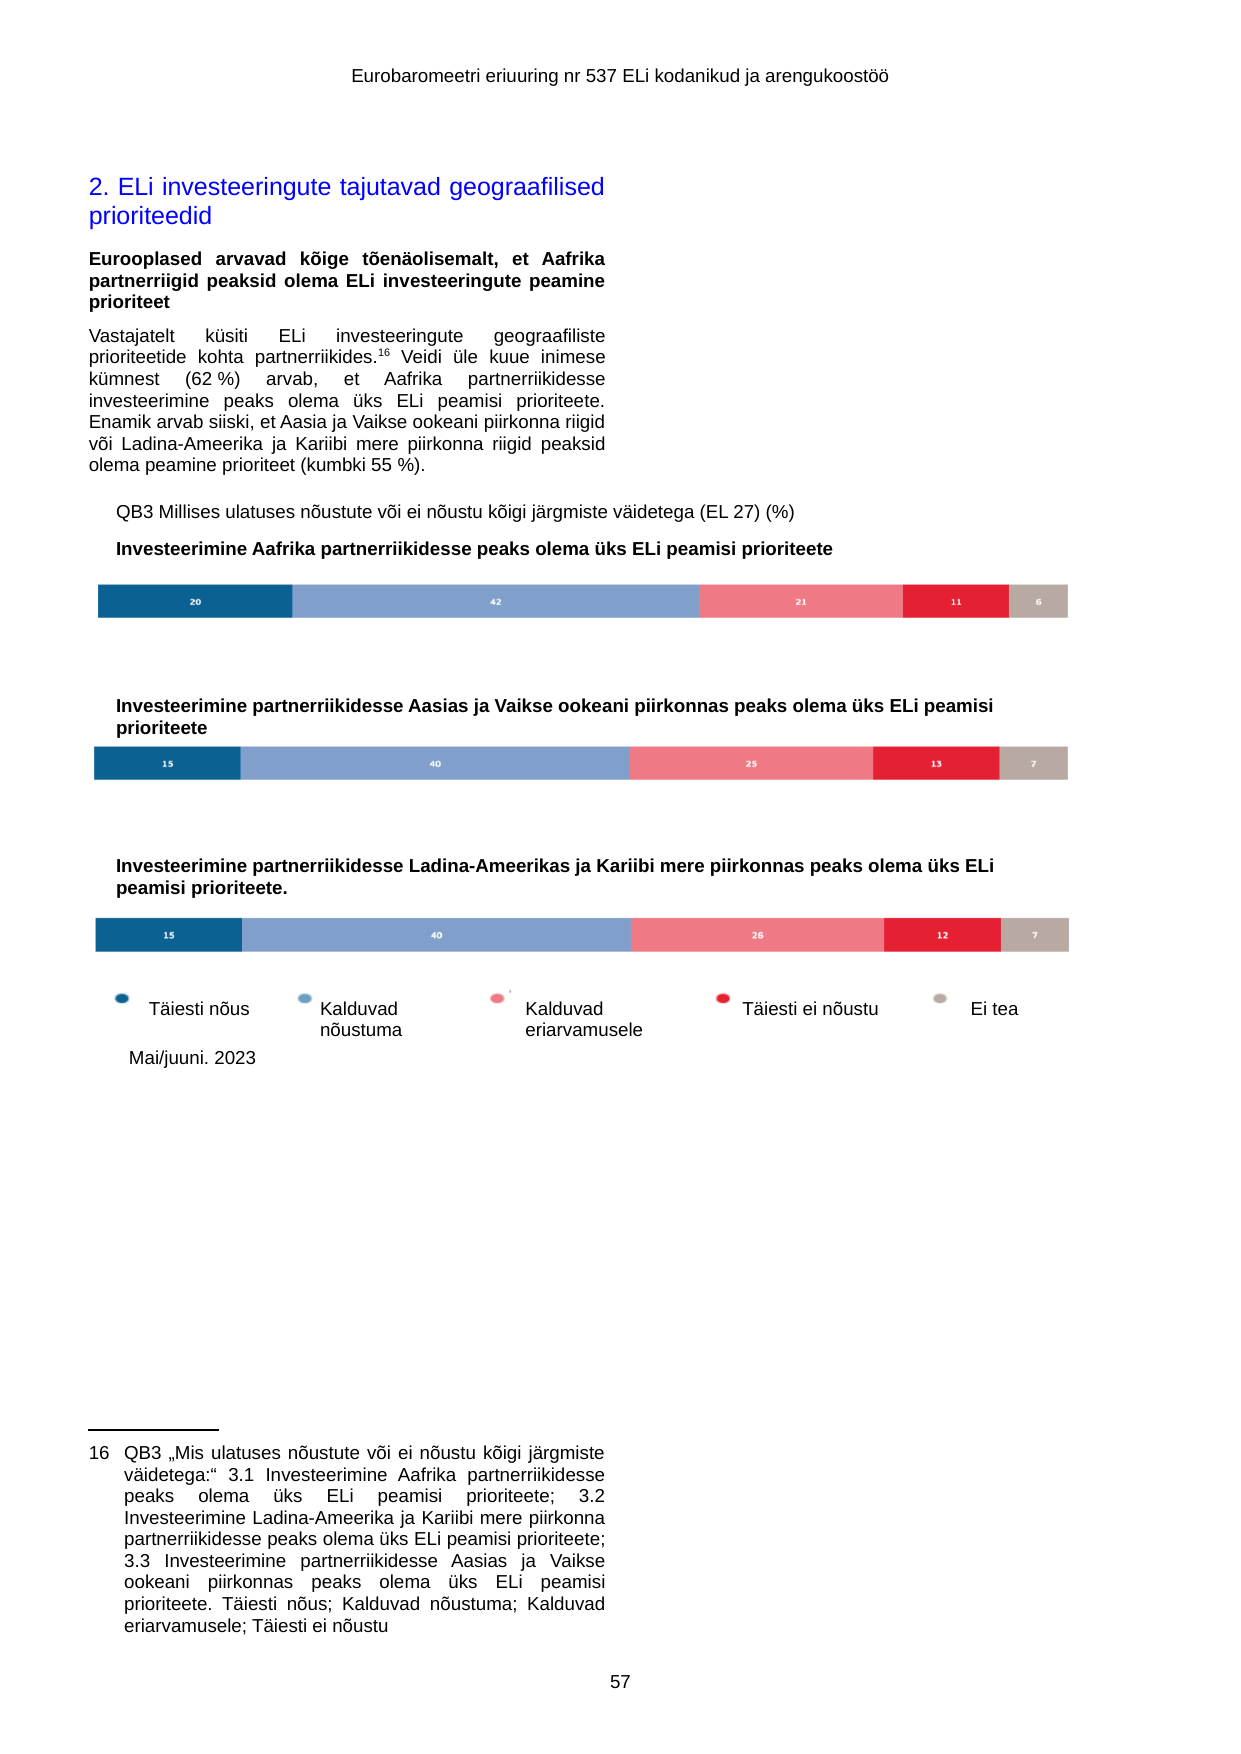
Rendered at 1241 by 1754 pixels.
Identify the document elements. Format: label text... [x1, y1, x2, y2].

text Eurooplased arvavad kõige tõenäolisemalt, et Aafrika partnerriigid peaksid olema ELi investeeringute peamine prioriteet [88, 248, 605, 313]
picture [93, 905, 1071, 957]
text Vastajatelt küsiti ELi investeeringute geograafiliste prioriteetide kohta partnerriikides. Veidi üle kuue inimese kümnest (62 %) arvab, et Aafrika partnerriikidesse investeerimine peaks olema üks ELi peamisi prioriteete. Enamik arvab siiski, et Aasia ja Vaikse ookeani piirkonna riigid või Ladina-Ameerika ja Kariibi mere piirkonna riigid peaksid olema peamine prioriteet (kumbki 55 %). [88, 325, 605, 476]
text QB3 „Mis ulatuses nõustute või ei nõustu kõigi järgmiste väidetega:“ 3.1 Investeerimine Aafrika partnerriikidesse peaks olema üks ELi peamisi prioriteete; 3.2 Investeerimine Ladina-Ameerika ja Kariibi mere piirkonna partnerriikidesse peaks olema üks ELi peamisi prioriteete; 3.3 Investeerimine partnerriikidesse Aasias ja Vaikse ookeani piirkonnas peaks olema üks ELi peamisi prioriteete. Täiesti nõus; Kalduvad nõustuma; Kalduvad eriarvamusele; Täiesti ei nõustu [88, 1442, 605, 1636]
picture [87, 978, 956, 1021]
picture [88, 566, 1071, 640]
picture [91, 736, 1071, 790]
subtitle 2. ELi investeeringute tajutavad geograafilised prioriteedid [88, 172, 605, 230]
